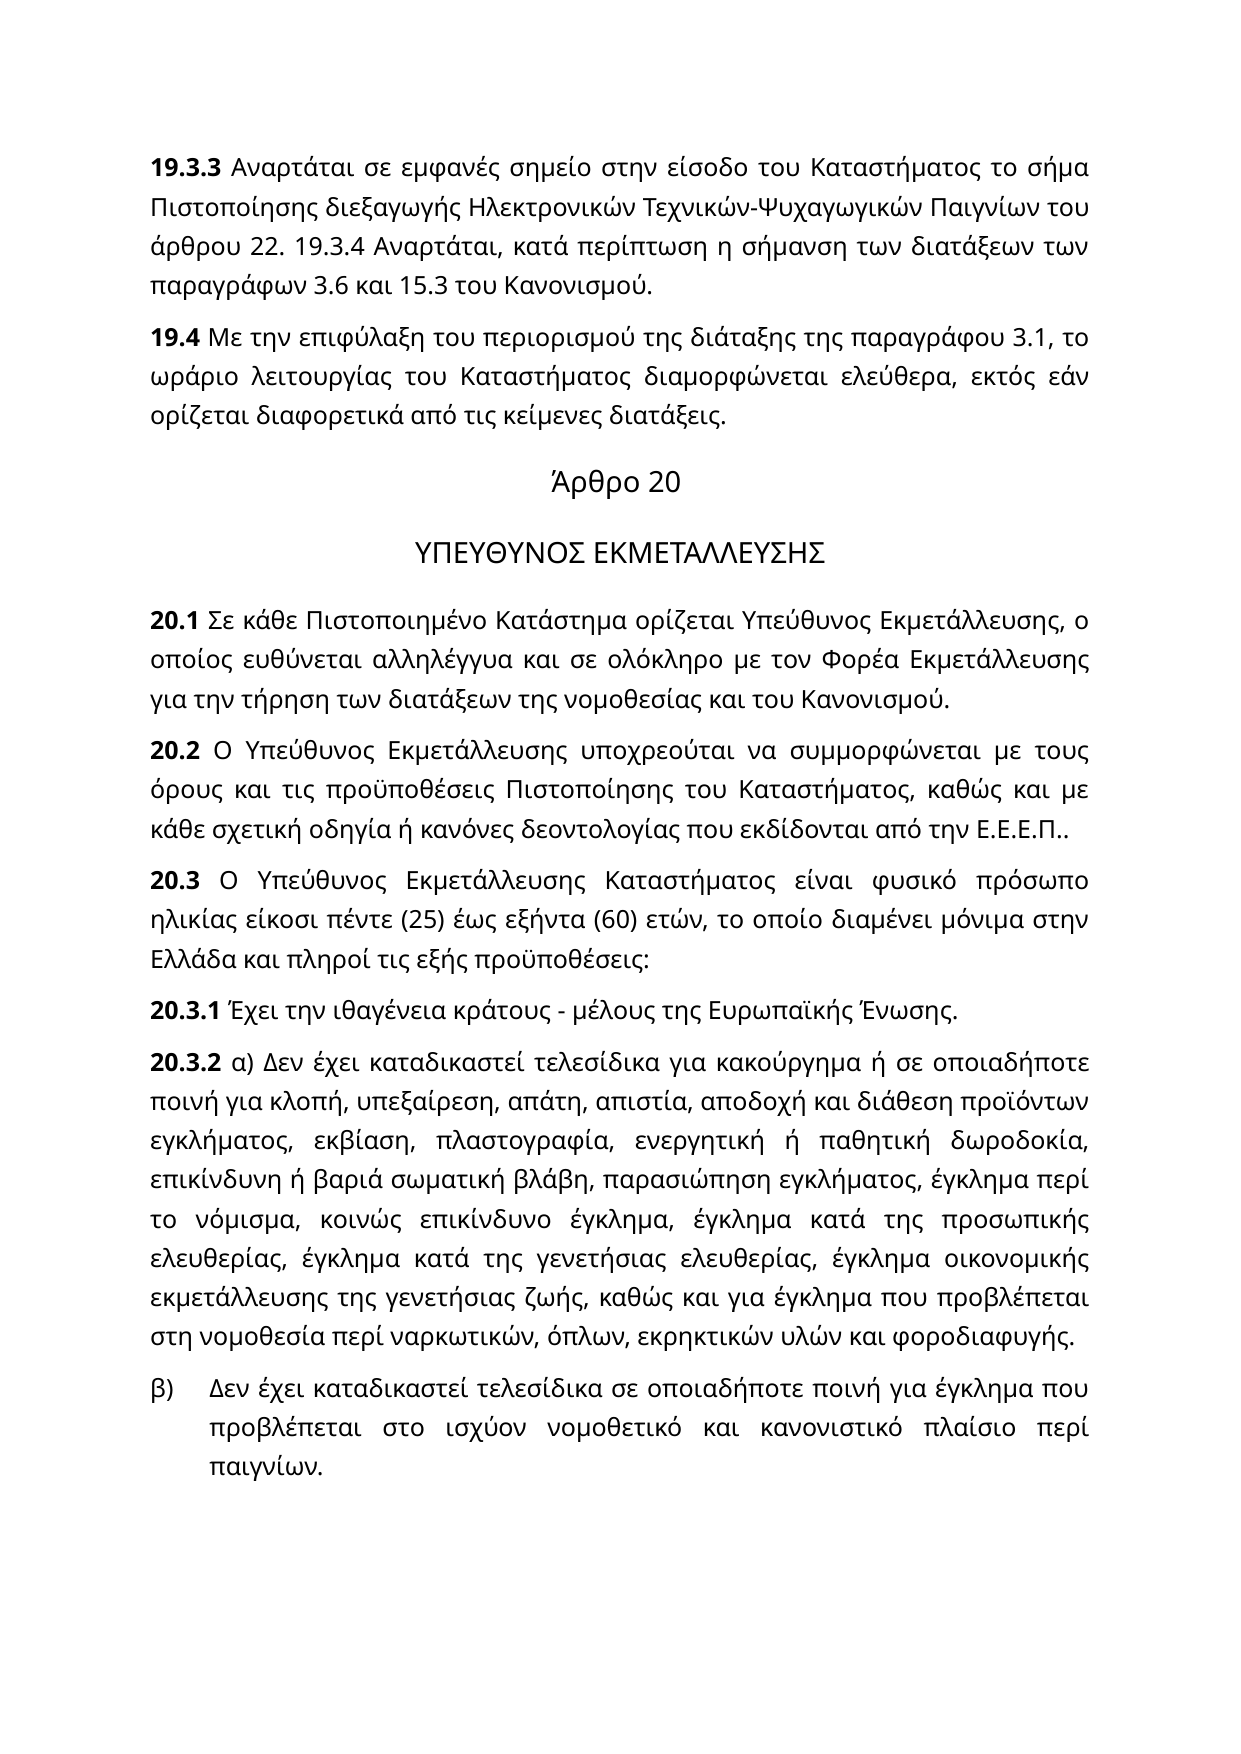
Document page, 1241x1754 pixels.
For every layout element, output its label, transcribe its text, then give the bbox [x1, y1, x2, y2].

subtitle ΥΠΕΥΘΥΝΟΣ ΕΚΜΕΤΑΛΛΕΥΣΗΣ [150, 532, 1090, 572]
text 20.2 Ο Υπεύθυνος Εκμετάλλευσης υποχρεούται να συμμορφώνεται με τους όρους και τις προϋποθέσεις Πιστοποίησης του Καταστήματος, καθώς και με κάθε σχετική οδηγία ή κανόνες δεοντολογίας που εκδίδονται από την Ε.Ε.Ε.Π.. [150, 733, 1090, 845]
text 20.3.1 Έχει την ιθαγένεια κράτους - μέλους της Ευρωπαϊκής Ένωσης. [150, 993, 1090, 1027]
text 20.3 Ο Υπεύθυνος Εκμετάλλευσης Καταστήματος είναι φυσικό πρόσωπο ηλικίας είκοσι πέντε (25) έως εξήντα (60) ετών, το οποίο διαμένει μόνιμα στην Ελλάδα και πληροί τις εξής προϋποθέσεις: [150, 863, 1090, 975]
text 20.3.2 α) Δεν έχει καταδικαστεί τελεσίδικα για κακούργημα ή σε οποιαδήποτε ποινή για κλοπή, υπεξαίρεση, απάτη, απιστία, αποδοχή και διάθεση προϊόντων εγκλήματος, εκβίαση, πλαστογραφία, ενεργητική ή παθητική δωροδοκία, επικίνδυνη ή βαριά σωματική βλάβη, παρασιώπηση εγκλήματος, έγκλημα περί το νόμισμα, κοινώς επικίνδυνο έγκλημα, έγκλημα κατά της προσωπικής ελευθερίας, έγκλημα κατά της γενετήσιας ελευθερίας, έγκλημα οικονομικής εκμετάλλευσης της γενετήσιας ζωής, καθώς και για έγκλημα που προβλέπεται στη νομοθεσία περί ναρκωτικών, όπλων, εκρηκτικών υλών και φοροδιαφυγής. [150, 1044, 1090, 1353]
list β) Δεν έχει καταδικαστεί τελεσίδικα σε οποιαδήποτε ποινή για έγκλημα που προβλέπεται στο ισχύον νομοθετικό και κανονιστικό πλαίσιο περί παιγνίων. [150, 1370, 1090, 1483]
text 20.1 Σε κάθε Πιστοποιημένο Κατάστημα ορίζεται Υπεύθυνος Εκμετάλλευσης, ο οποίος ευθύνεται αλληλέγγυα και σε ολόκληρο με τον Φορέα Εκμετάλλευσης για την τήρηση των διατάξεων της νομοθεσίας και του Κανονισμού. [150, 603, 1090, 715]
subtitle Άρθρο 20 [150, 462, 1090, 501]
text 19.4 Με την επιφύλαξη του περιορισμού της διάταξης της παραγράφου 3.1, το ωράριο λειτουργίας του Καταστήματος διαμορφώνεται ελεύθερα, εκτός εάν ορίζεται διαφορετικά από τις κείμενες διατάξεις. [150, 319, 1090, 432]
text 19.3.3 Αναρτάται σε εμφανές σημείο στην είσοδο του Καταστήματος το σήμα Πιστοποίησης διεξαγωγής Ηλεκτρονικών Τεχνικών-Ψυχαγωγικών Παιγνίων του άρθρου 22. 19.3.4 Αναρτάται, κατά περίπτωση η σήμανση των διατάξεων των παραγράφων 3.6 και 15.3 του Κανονισμού. [150, 150, 1090, 302]
